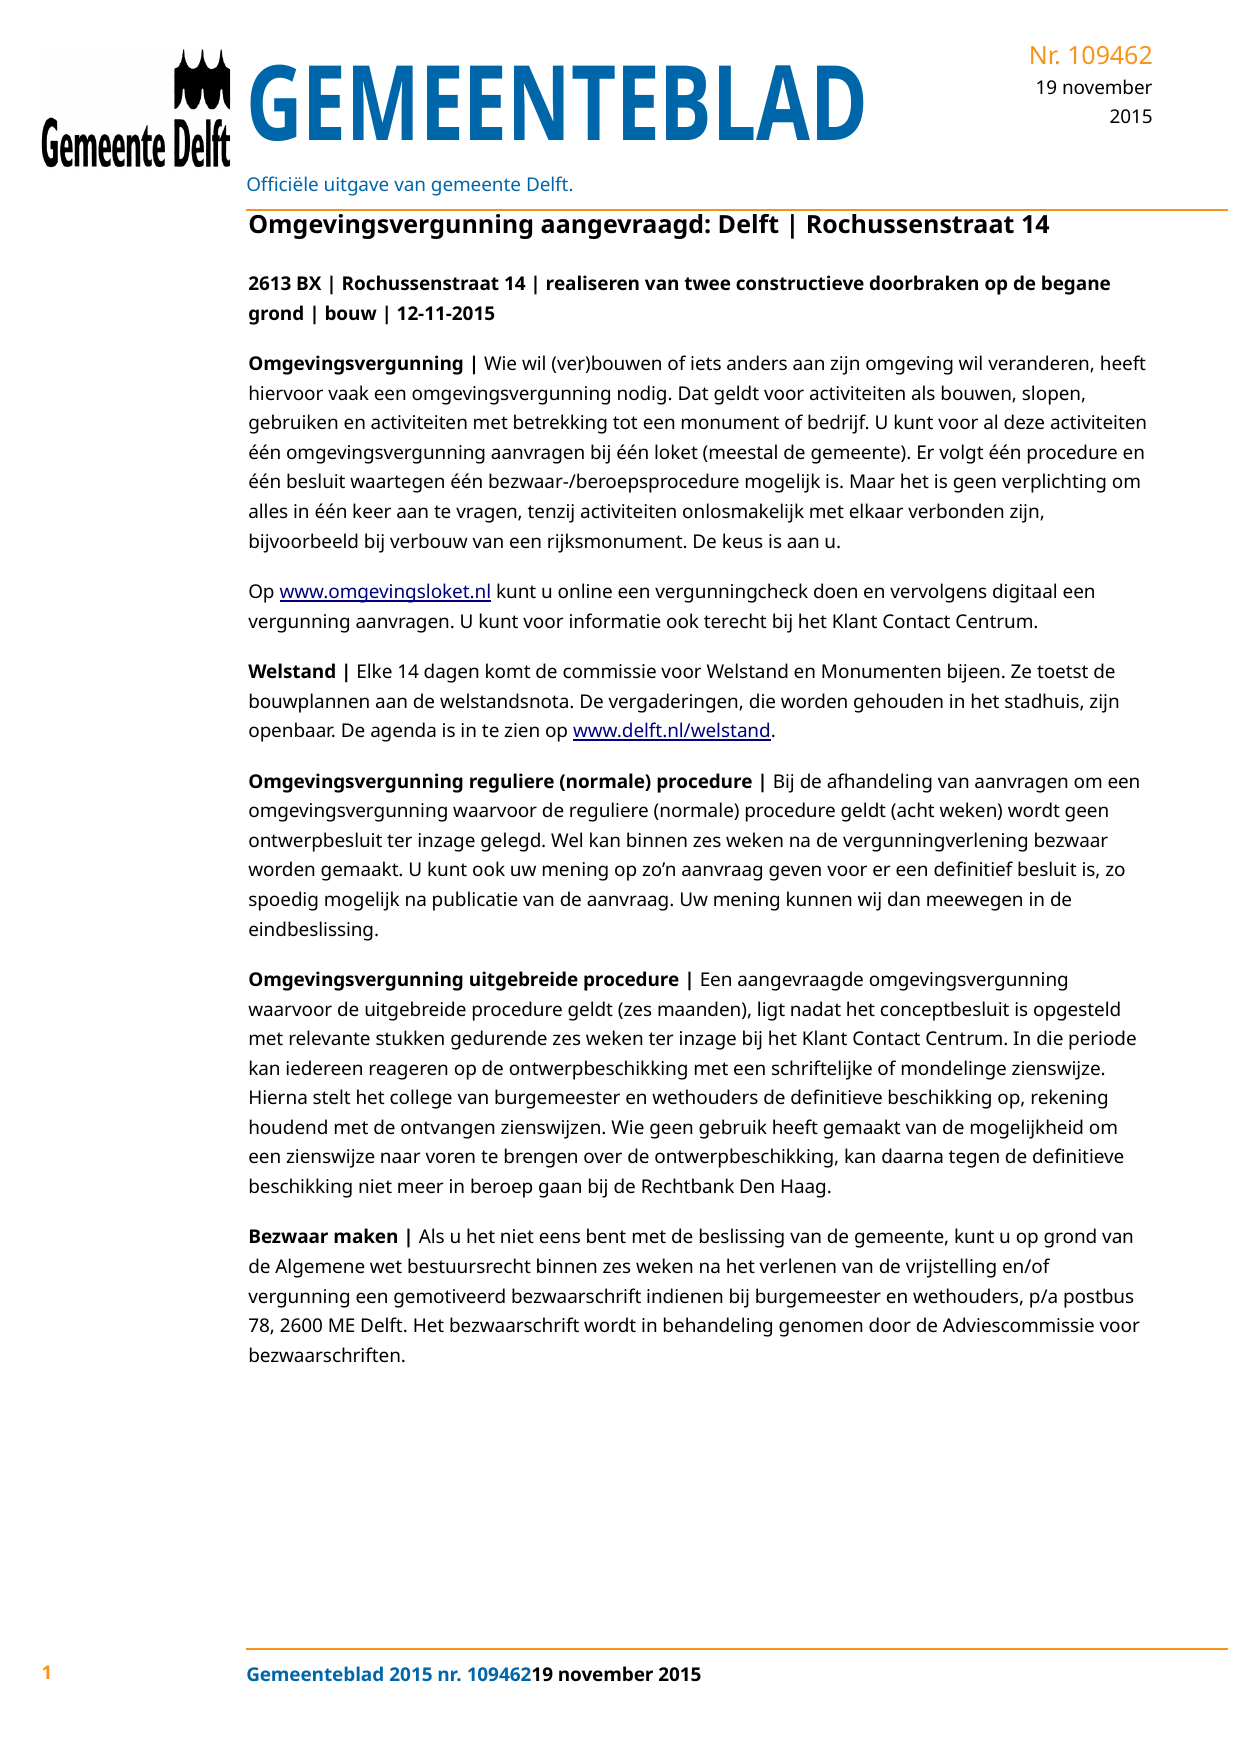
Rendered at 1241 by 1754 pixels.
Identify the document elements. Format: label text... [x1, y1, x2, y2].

text Omgevingsvergunning reguliere (normale) procedure | Bij de afhandeling van aanvragen om een omgevingsvergunning waarvoor de reguliere (normale) procedure geldt (acht weken) wordt geen ontwerpbesluit ter inzage gelegd. Wel kan binnen zes weken na de vergunningverlening bezwaar worden gemaakt. U kunt ook uw mening op zo’n aanvraag geven voor er een definitief besluit is, zo spoedig mogelijk na publicatie van de aanvraag. Uw mening kunnen wij dan meewegen in de eindbeslissing. [248, 768, 1152, 941]
text Omgevingsvergunning aangevraagd: Delft | Rochussenstraat 14 [248, 211, 1152, 241]
text Omgevingsvergunning uitgebreide procedure | Een aangevraagde omgevingsvergunning waarvoor de uitgebreide procedure geldt (zes maanden), ligt nadat het conceptbesluit is opgesteld met relevante stukken gedurende zes weken ter inzage bij het Klant Contact Centrum. In die periode kan iedereen reageren op de ontwerpbeschikking met een schriftelijke of mondelinge zienswijze. Hierna stelt het college van burgemeester en wethouders de definitieve beschikking op, rekening houdend met de ontvangen zienswijzen. Wie geen gebruik heeft gemaakt van de mogelijkheid om een zienswijze naar voren te brengen over de ontwerpbeschikking, kan daarna tegen de definitieve beschikking niet meer in beroep gaan bij de Rechtbank Den Haag. [248, 966, 1152, 1199]
text Bezwaar maken | Als u het niet eens bent met de beslissing van de gemeente, kunt u op grond van de Algemene wet bestuursrecht binnen zes weken na het verlenen van de vrijstelling en/of vergunning een gemotiveerd bezwaarschrift indienen bij burgemeester en wethouders, p/a postbus 78, 2600 ME Delft. Het bezwaarschrift wordt in behandeling genomen door de Adviescommissie voor bezwaarschriften. [248, 1224, 1152, 1368]
text Omgevingsvergunning | Wie wil (ver)bouwen of iets anders aan zijn omgeving wil veranderen, heeft hiervoor vaak een omgevingsvergunning nodig. Dat geldt voor activiteiten als bouwen, slopen, gebruiken en activiteiten met betrekking tot een monument of bedrijf. U kunt voor al deze activiteiten één omgevingsvergunning aanvragen bij één loket (meestal de gemeente). Er volgt één procedure en één besluit waartegen één bezwaar-/beroepsprocedure mogelijk is. Maar het is geen verplichting om alles in één keer aan te vragen, tenzij activiteiten onlosmakelijk met elkaar verbonden zijn, bijvoorbeeld bij verbouw van een rijksmonument. De keus is aan u. [248, 350, 1152, 553]
text 2613 BX | Rochussenstraat 14 | realiseren van twee constructieve doorbraken op de begane grond | bouw | 12-11-2015 [248, 270, 1152, 326]
picture [41, 47, 231, 172]
text Op www.omgevingsloket.nl kunt u online een vergunningcheck doen en vervolgens digitaal een vergunning aanvragen. U kunt voor informatie ook terecht bij het Klant Contact Centrum. [248, 578, 1152, 633]
text Welstand | Elke 14 dagen komt de commissie voor Welstand en Monumenten bijeen. Ze toetst de bouwplannen aan de welstandsnota. De vergaderingen, die worden gehouden in het stadhuis, zijn openbaar. De agenda is in te zien op www.delft.nl/welstand. [248, 658, 1152, 743]
